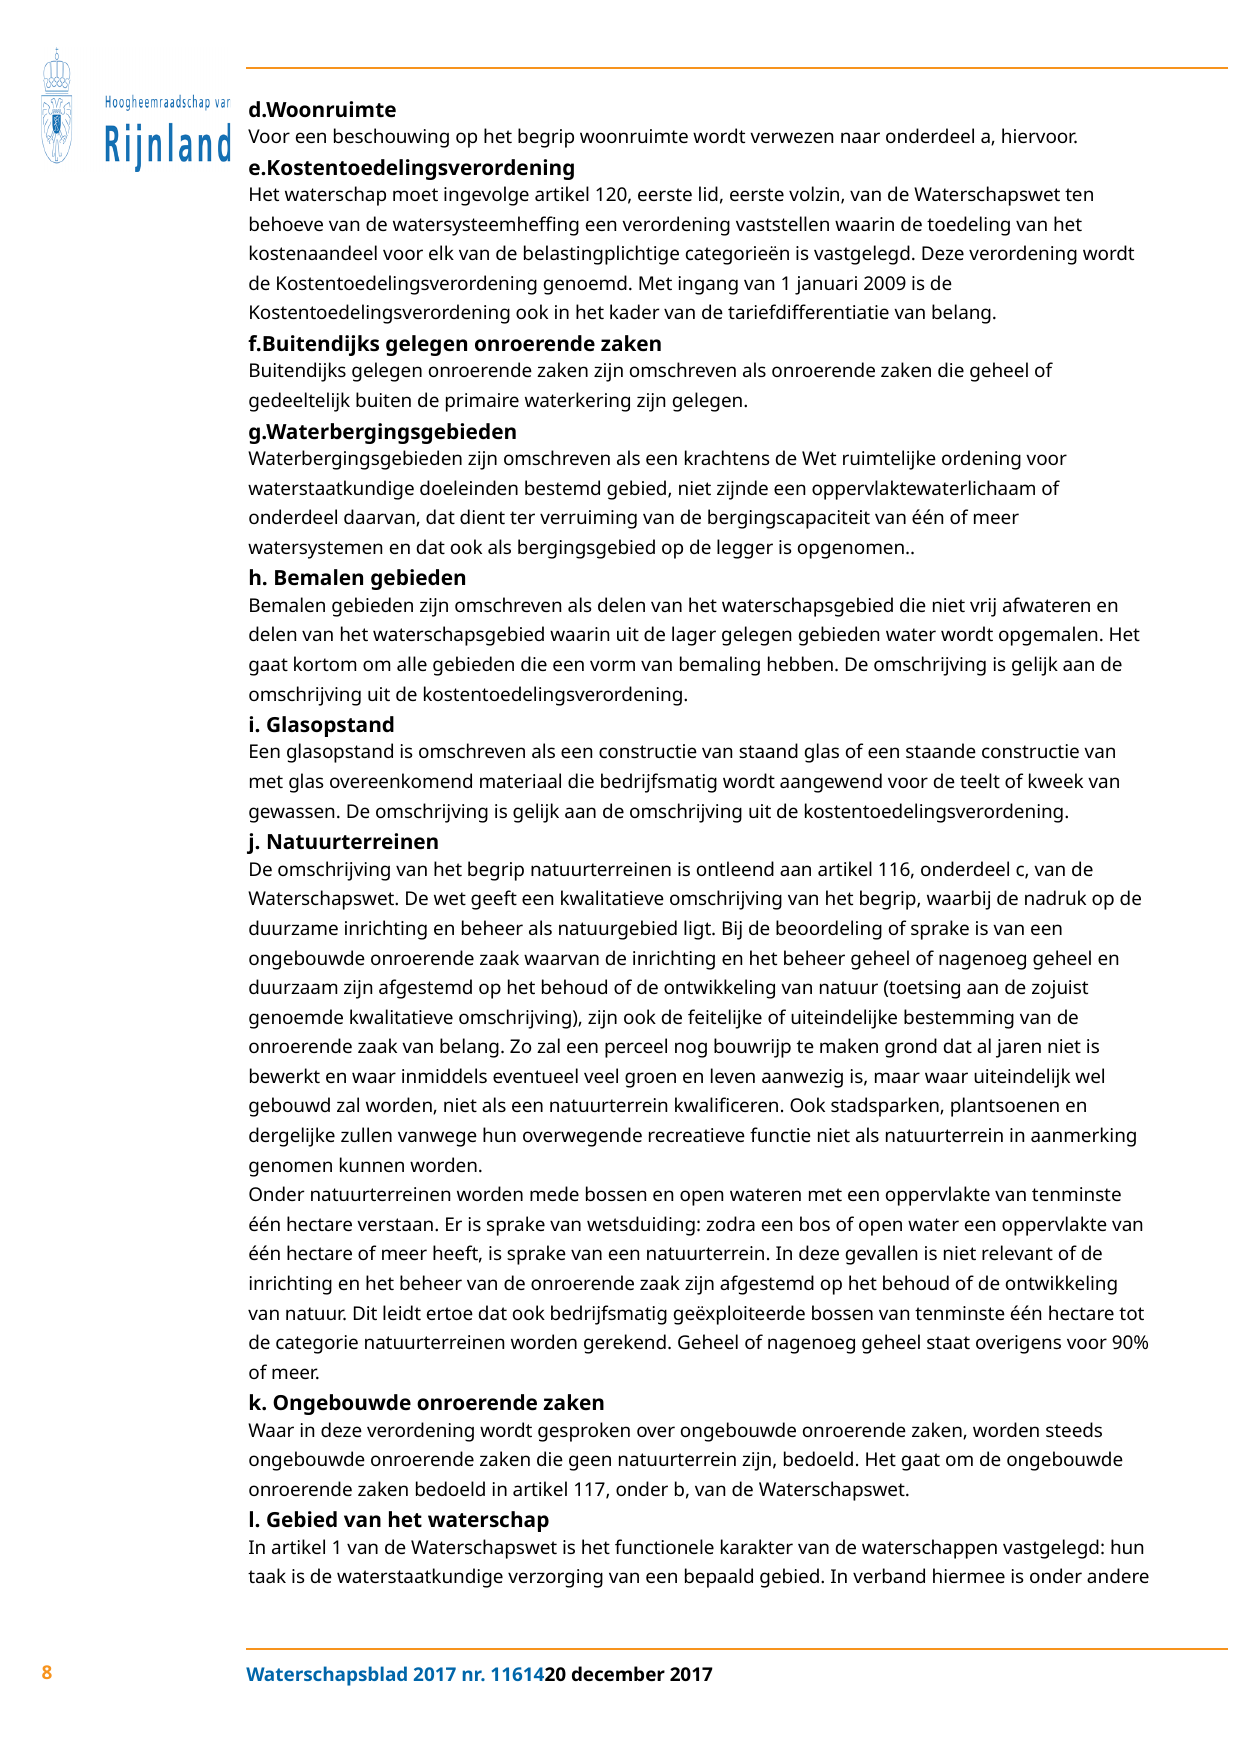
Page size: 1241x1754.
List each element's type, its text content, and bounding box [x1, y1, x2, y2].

text Een glasopstand is omschreven als een constructie van staand glas of een staande constructie van met glas overeenkomend materiaal die bedrijfsmatig wordt aangewend voor de teelt of kweek van gewassen. De omschrijving is gelijk aan de omschrijving uit de kostentoedelingsverordening. [248, 739, 1152, 824]
text Bemalen gebieden zijn omschreven als delen van het waterschapsgebied die niet vrij afwateren en delen van het waterschapsgebied waarin uit de lager gelegen gebieden water wordt opgemalen. Het gaat kortom om alle gebieden die een vorm van bemaling hebben. De omschrijving is gelijk aan de omschrijving uit de kostentoedelingsverordening. [248, 592, 1152, 706]
text In artikel 1 van de Waterschapswet is het functionele karakter van de waterschappen vastgelegd: hun taak is de waterstaatkundige verzorging van een bepaald gebied. In verband hiermee is onder andere [248, 1534, 1152, 1589]
text j. Natuurterreinen [248, 827, 1152, 856]
text e.Kostentoedelingsverordening [248, 153, 1152, 181]
text k. Ongebouwde onroerende zaken [248, 1388, 1152, 1417]
text d.Woonruimte [248, 95, 1152, 123]
text Waar in deze verordening wordt gesproken over ongebouwde onroerende zaken, worden steeds ongebouwde onroerende zaken die geen natuurterrein zijn, bedoeld. Het gaat om de ongebouwde onroerende zaken bedoeld in artikel 117, onder b, van de Waterschapswet. [248, 1417, 1152, 1502]
text g.Waterbergingsgebieden [248, 417, 1152, 445]
text Het waterschap moet ingevolge artikel 120, eerste lid, eerste volzin, van de Waterschapswet ten behoeve van de watersysteemheffing een verordening vaststellen waarin de toedeling van het kostenaandeel voor elk van de belastingplichtige categorieën is vastgelegd. Deze verordening wordt de Kostentoedelingsverordening genoemd. Met ingang van 1 januari 2009 is de Kostentoedelingsverordening ook in het kader van de tariefdifferentiatie van belang. [248, 181, 1152, 325]
text i. Glasopstand [248, 710, 1152, 739]
text f.Buitendijks gelegen onroerende zaken [248, 329, 1152, 358]
text Buitendijks gelegen onroerende zaken zijn omschreven als onroerende zaken die geheel of gedeeltelijk buiten de primaire waterkering zijn gelegen. [248, 358, 1152, 413]
text h. Bemalen gebieden [248, 563, 1152, 592]
text Voor een beschouwing op het begrip woonruimte wordt verwezen naar onderdeel a, hiervoor. [248, 123, 1152, 149]
text De omschrijving van het begrip natuurterreinen is ontleend aan artikel 116, onderdeel c, van de Waterschapswet. De wet geeft een kwalitatieve omschrijving van het begrip, waarbij de nadruk op de duurzame inrichting en beheer als natuurgebied ligt. Bij de beoordeling of sprake is van een ongebouwde onroerende zaak waarvan de inrichting en het beheer geheel of nagenoeg geheel en duurzaam zijn afgestemd op het behoud of de ontwikkeling van natuur (toetsing aan de zojuist genoemde kwalitatieve omschrijving), zijn ook de feitelijke of uiteindelijke bestemming van de onroerende zaak van belang. Zo zal een perceel nog bouwrijp te maken grond dat al jaren niet is bewerkt en waar inmiddels eventueel veel groen en leven aanwezig is, maar waar uiteindelijk wel gebouwd zal worden, niet als een natuurterrein kwalificeren. Ook stadsparken, plantsoenen en dergelijke zullen vanwege hun overwegende recreatieve functie niet als natuurterrein in aanmerking genomen kunnen worden. [248, 856, 1152, 1177]
picture [41, 47, 231, 172]
text Onder natuurterreinen worden mede bossen en open wateren met een oppervlakte van tenminste één hectare verstaan. Er is sprake van wetsduiding: zodra een bos of open water een oppervlakte van één hectare of meer heeft, is sprake van een natuurterrein. In deze gevallen is niet relevant of de inrichting en het beheer van de onroerende zaak zijn afgestemd op het behoud of de ontwikkeling van natuur. Dit leidt ertoe dat ook bedrijfsmatig geëxploiteerde bossen van tenminste één hectare tot de categorie natuurterreinen worden gerekend. Geheel of nagenoeg geheel staat overigens voor 90% of meer. [248, 1181, 1152, 1384]
text l. Gebied van het waterschap [248, 1506, 1152, 1534]
text Waterbergingsgebieden zijn omschreven als een krachtens de Wet ruimtelijke ordening voor waterstaatkundige doeleinden bestemd gebied, niet zijnde een oppervlaktewaterlichaam of onderdeel daarvan, dat dient ter verruiming van de bergingscapaciteit van één of meer watersystemen en dat ook als bergingsgebied op de legger is opgenomen.. [248, 445, 1152, 560]
